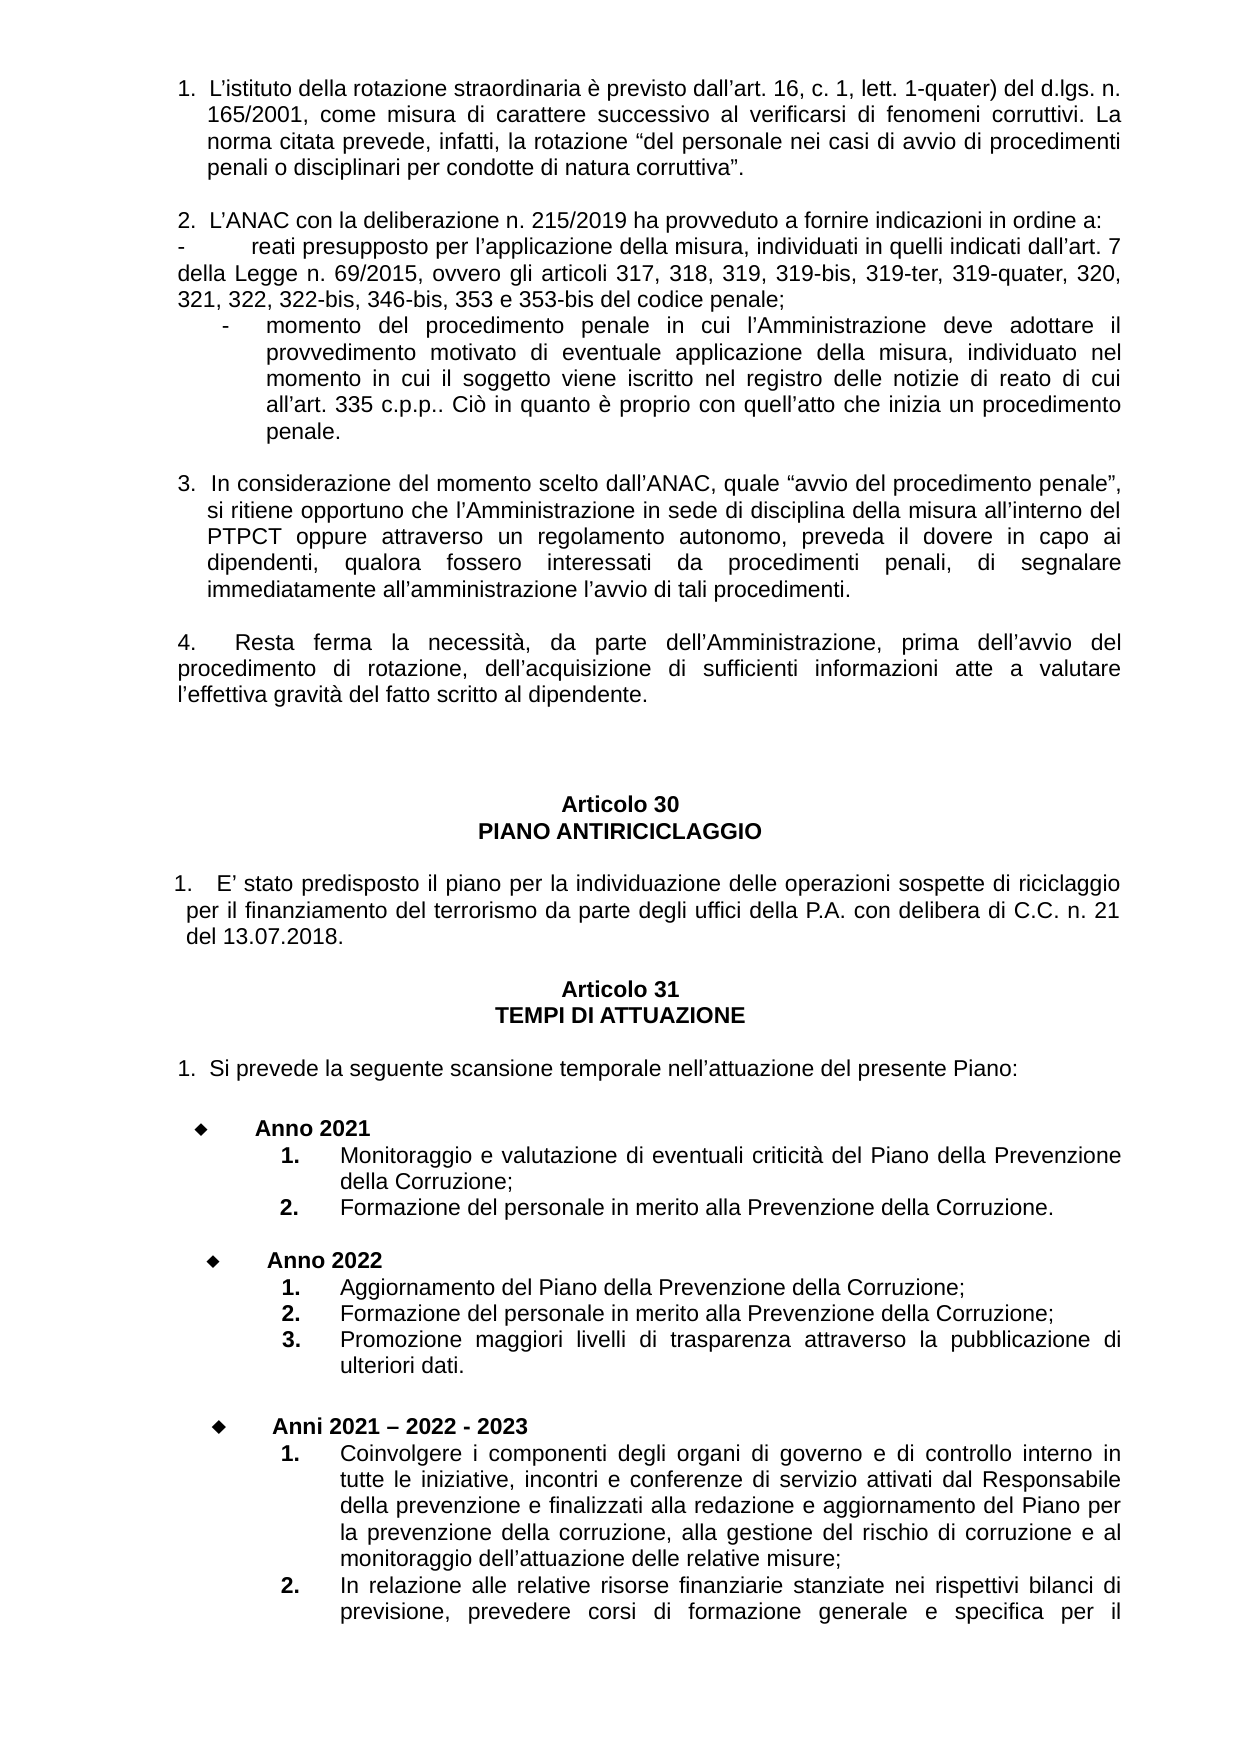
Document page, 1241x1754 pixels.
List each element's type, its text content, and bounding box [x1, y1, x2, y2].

list reati presupposto per l’applicazione della misura, individuati in quelli indicati dall’art. 7 della Legge n. 69/2015, ovvero gli articoli 317, 318, 319, 319-bis, 319-ter, 319-quater, 320, 321, 322, 322-bis, 346-bis, 353 e 353-bis del codice penale; [177, 233, 1122, 312]
list Monitoraggio e valutazione di eventuali criticità del Piano della Prevenzione della Corruzione; [281, 1142, 1122, 1194]
list Formazione del personale in merito alla Prevenzione della Corruzione. [118, 1194, 1122, 1221]
list Anno 2021 [181, 1115, 1122, 1142]
list E’ stato predisposto il piano per la individuazione delle operazioni sospette di riciclaggio per il finanziamento del terrorismo da parte degli uffici della P.A. con delibera di C.C. n. 21 del 13.07.2018. [174, 870, 1122, 949]
list Aggiornamento del Piano della Prevenzione della Corruzione; [118, 1273, 1122, 1300]
list L’ANAC con la deliberazione n. 215/2019 ha provveduto a fornire indicazioni in ordine a: [177, 207, 1122, 233]
list Resta ferma la necessità, da parte dell’Amministrazione, prima dell’avvio del procedimento di rotazione, dell’acquisizione di sufficienti informazioni atte a valutare l’effettiva gravità del fatto scritto al dipendente. [177, 628, 1122, 707]
list Formazione del personale in merito alla Prevenzione della Corruzione; [118, 1300, 1122, 1326]
list In relazione alle relative risorse finanziarie stanziate nei rispettivi bilanci di previsione, prevedere corsi di formazione generale e specifica per il [281, 1572, 1122, 1624]
list Promozione maggiori livelli di trasparenza attraverso la pubblicazione di ulteriori dati. [282, 1326, 1122, 1379]
list Anni 2021 – 2022 - 2023 [198, 1413, 1122, 1440]
list Si prevede la seguente scansione temporale nell’attuazione del presente Piano: [177, 1055, 1122, 1081]
list Coinvolgere i componenti degli organi di governo e di controllo interno in tutte le iniziative, incontri e conferenze di servizio attivati dal Responsabile della prevenzione e finalizzati alla redazione e aggiornamento del Piano per la prevenzione della corruzione, alla gestione del rischio di corruzione e al monitoraggio dell’attuazione delle relative misure; [281, 1440, 1122, 1572]
text PIANO ANTIRICICLAGGIO [118, 818, 1122, 844]
list L’istituto della rotazione straordinaria è previsto dall’art. 16, c. 1, lett. 1-quater) del d.lgs. n. 165/2001, come misura di carattere successivo al verificarsi di fenomeni corruttivi. La norma citata prevede, infatti, la rotazione “del personale nei casi di avvio di procedimenti penali o disciplinari per condotte di natura corruttiva”. [177, 75, 1122, 180]
list momento del procedimento penale in cui l’Amministrazione deve adottare il provvedimento motivato di eventuale applicazione della misura, individuato nel momento in cui il soggetto viene iscritto nel registro delle notizie di reato di cui all’art. 335 c.p.p.. Ciò in quanto è proprio con quell’atto che inizia un procedimento penale. [222, 312, 1122, 444]
text Articolo 31 [118, 976, 1122, 1002]
text TEMPI DI ATTUAZIONE [118, 1002, 1122, 1028]
text Articolo 30 [118, 791, 1122, 818]
list In considerazione del momento scelto dall’ANAC, quale “avvio del procedimento penale”, si ritiene opportuno che l’Amministrazione in sede di disciplina della misura all’interno del PTPCT oppure attraverso un regolamento autonomo, preveda il dovere in capo ai dipendenti, qualora fossero interessati da procedimenti penali, di segnalare immediatamente all’amministrazione l’avvio di tali procedimenti. [177, 470, 1122, 602]
list Anno 2022 [193, 1247, 1122, 1273]
